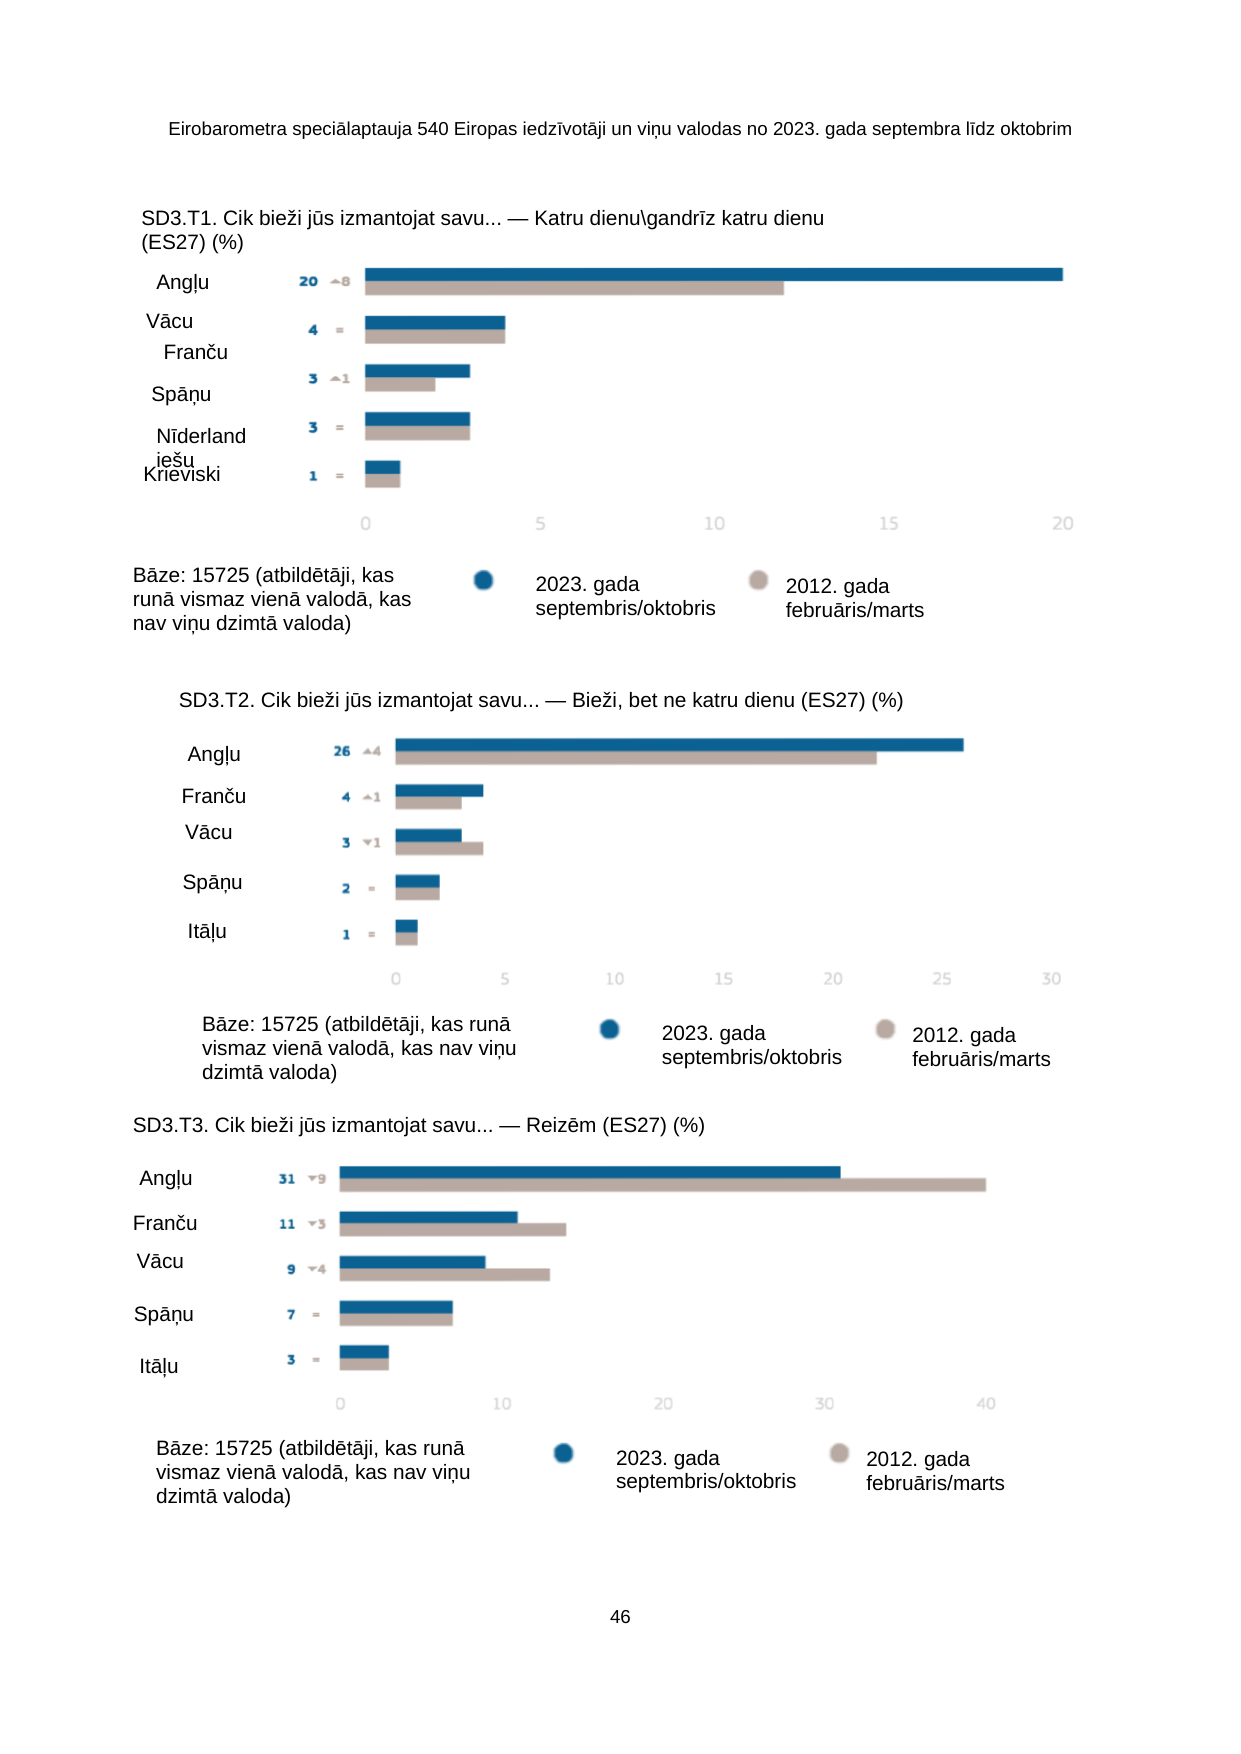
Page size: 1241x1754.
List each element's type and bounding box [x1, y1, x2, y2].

picture [294, 248, 1082, 538]
picture [328, 714, 1065, 992]
picture [266, 1148, 1009, 1416]
picture [464, 550, 774, 606]
picture [544, 1423, 855, 1479]
picture [590, 999, 901, 1055]
